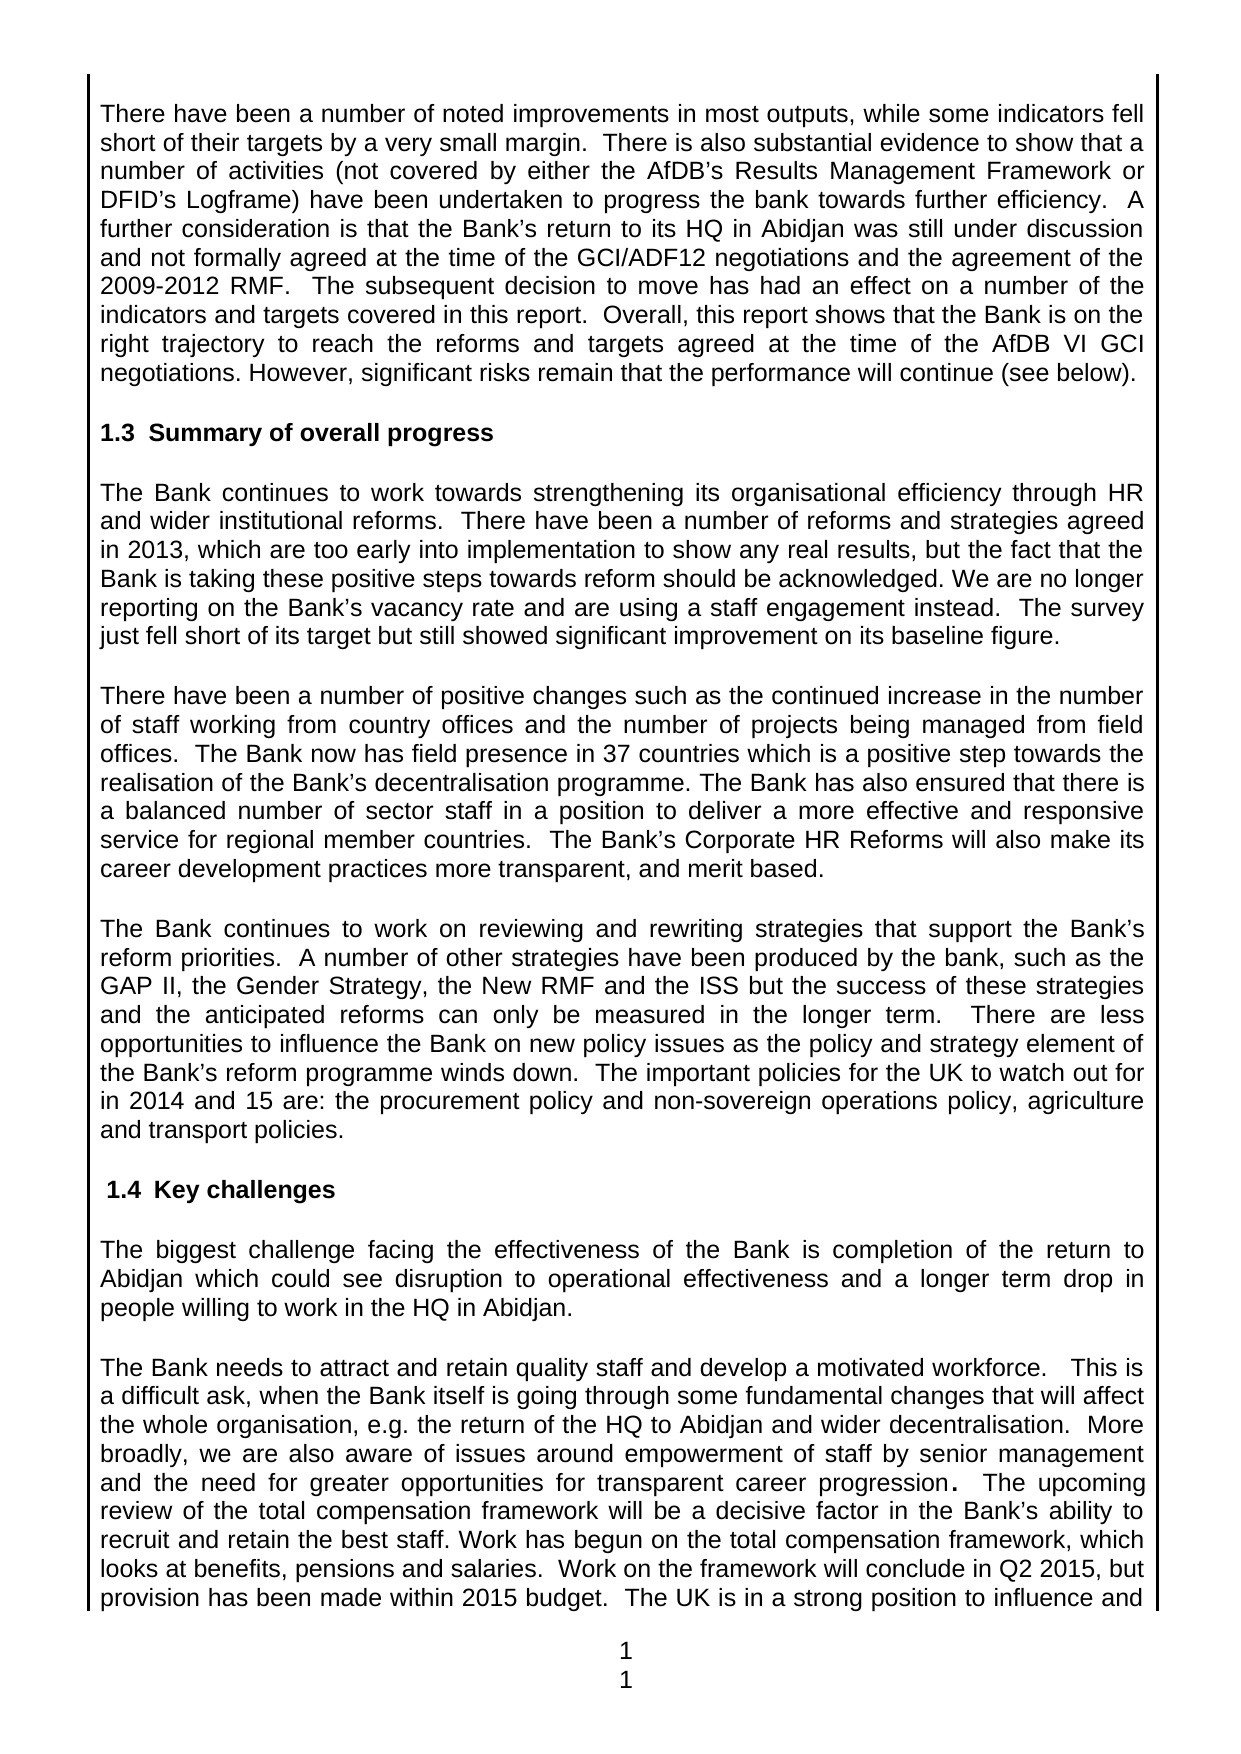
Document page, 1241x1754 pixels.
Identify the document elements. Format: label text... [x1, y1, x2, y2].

table_cell 1.4 Key challenges The biggest challenge facing the effectiveness of the Bank is completion of the return to Abidjan which could see disruption to operational effectiveness and a longer term drop in people willing to work in the HQ in Abidjan. The Bank needs to attract and retain quality staff and develop a motivated workforce. This is a difficult ask, when the Bank itself is going through some fundamental changes that will affect the whole organisation, e.g. the return of the HQ to Abidjan and wider decentralisation. More broadly, we are also aware of issues around empowerment of staff by senior management and the need for greater opportunities for transparent career progression. The upcoming review of the total compensation framework will be a decisive factor in the Bank’s ability to recruit and retain the best staff. Work has begun on the total compensation framework, which looks at benefits, pensions and salaries. Work on the framework will conclude in Q2 2015, but provision has been made within 2015 budget. The UK is in a strong position to influence and [90, 1150, 1156, 1611]
table_cell There have been a number of noted improvements in most outputs, while some indicators fell short of their targets by a very small margin. There is also substantial evidence to show that a number of activities (not covered by either the AfDB’s Results Management Framework or DFID’s Logframe) have been undertaken to progress the bank towards further efficiency. A further consideration is that the Bank’s return to its HQ in Abidjan was still under discussion and not formally agreed at the time of the GCI/ADF12 negotiations and the agreement of the 2009-2012 RMF. The subsequent decision to move has had an effect on a number of the indicators and targets covered in this report. Overall, this report shows that the Bank is on the right trajectory to reach the reforms and targets agreed at the time of the AfDB VI GCI negotiations. However, significant risks remain that the performance will continue (see below). [90, 74, 1156, 393]
table_cell Summary of overall progress The Bank continues to work towards strengthening its organisational efficiency through HR and wider institutional reforms. There have been a number of reforms and strategies agreed in 2013, which are too early into implementation to show any real results, but the fact that the Bank is taking these positive steps towards reform should be acknowledged. We are no longer reporting on the Bank’s vacancy rate and are using a staff engagement instead. The survey just fell short of its target but still showed significant improvement on its baseline figure. There have been a number of positive changes such as the continued increase in the number of staff working from country offices and the number of projects being managed from field offices. The Bank now has field presence in 37 countries which is a positive step towards the realisation of the Bank’s decentralisation programme. The Bank has also ensured that there is a balanced number of sector staff in a position to deliver a more effective and responsive service for regional member countries. The Bank’s Corporate HR Reforms will also make its career development practices more transparent, and merit based. The Bank continues to work on reviewing and rewriting strategies that support the Bank’s reform priorities. A number of other strategies have been produced by the bank, such as the GAP II, the Gender Strategy, the New RMF and the ISS but the success of these strategies and the anticipated reforms can only be measured in the longer term. There are less opportunities to influence the Bank on new policy issues as the policy and strategy element of the Bank’s reform programme winds down. The important policies for the UK to watch out for in 2014 and 15 are: the procurement policy and non-sovereign operations policy, agriculture and transport policies. [90, 393, 1156, 1150]
